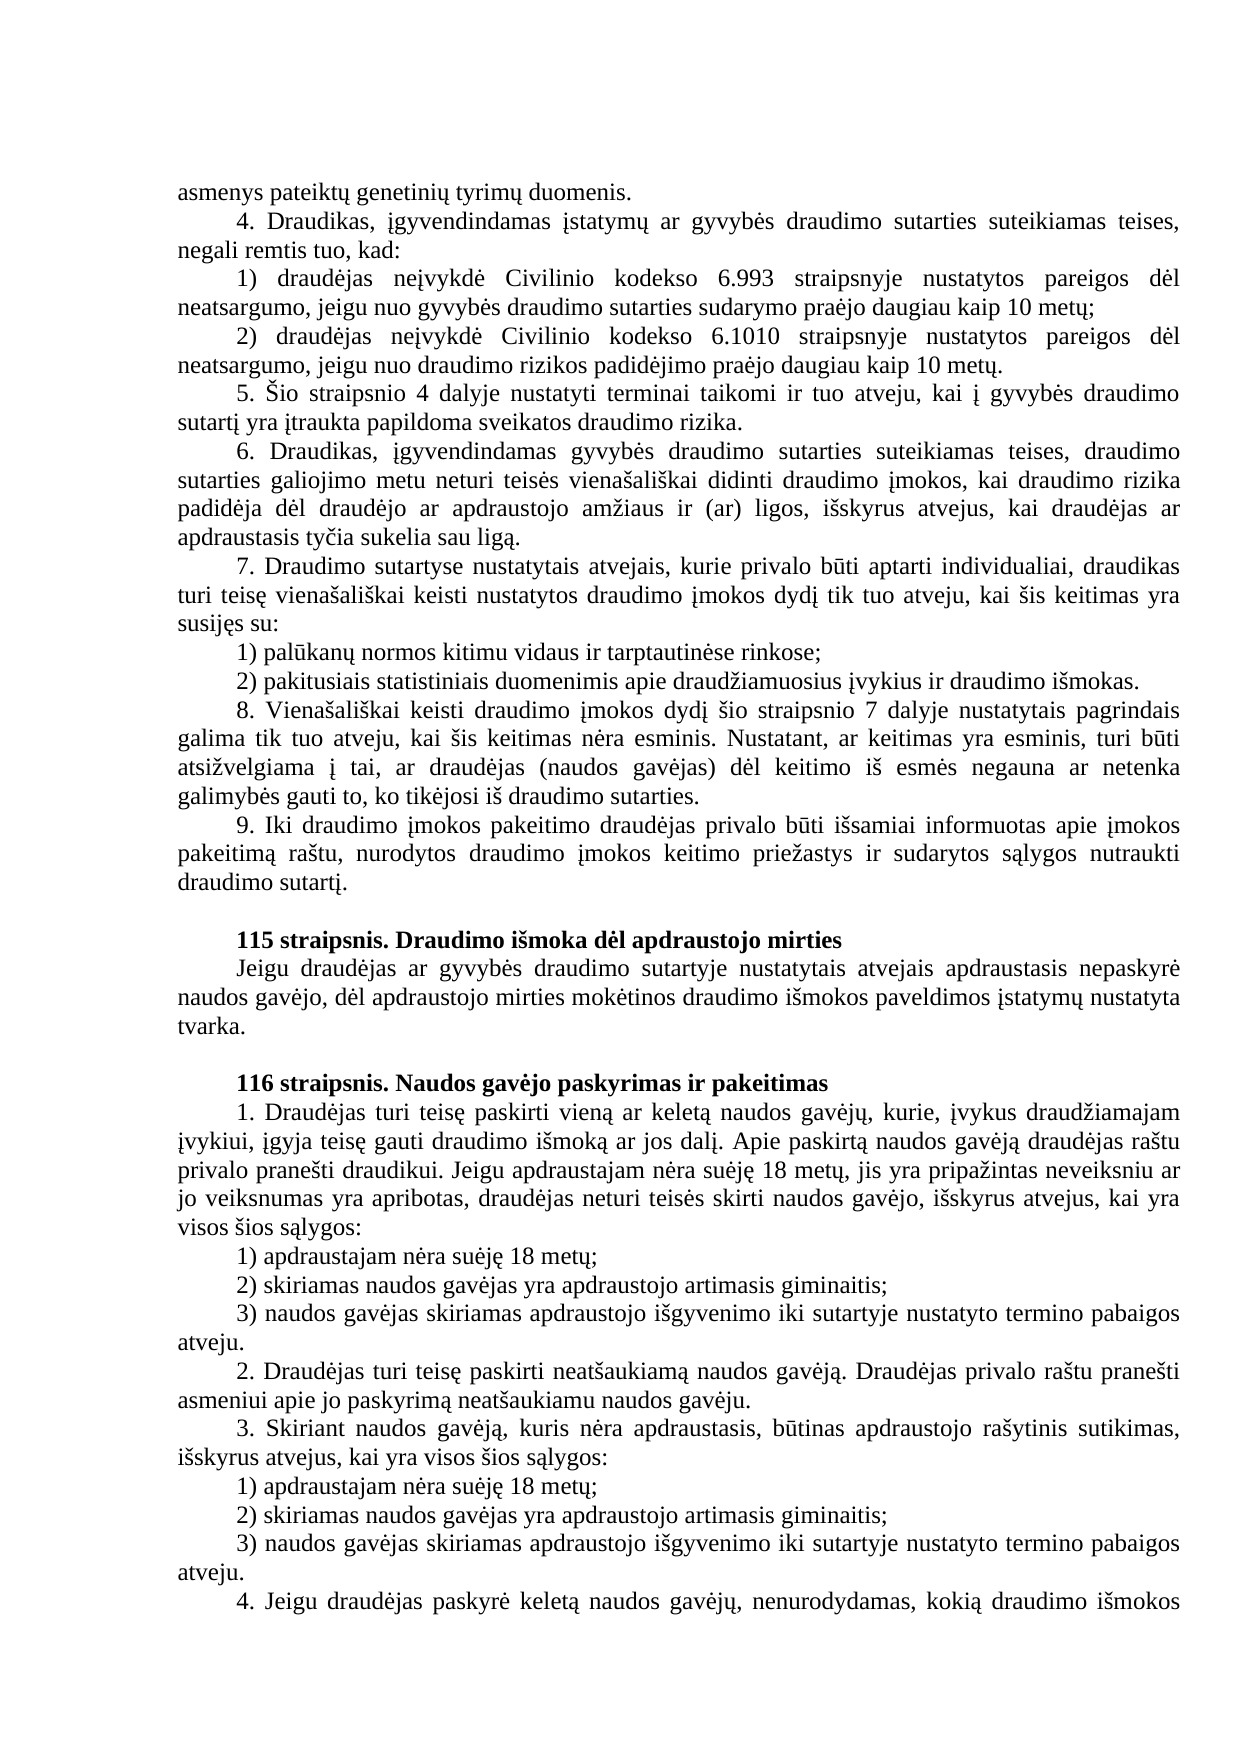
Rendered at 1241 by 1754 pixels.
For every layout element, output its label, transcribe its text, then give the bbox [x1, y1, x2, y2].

text 2) skiriamas naudos gavėjas yra apdraustojo artimasis giminaitis; [177, 1500, 1181, 1528]
text Jeigu draudėjas ar gyvybės draudimo sutartyje nustatytais atvejais apdraustasis nepaskyrė naudos gavėjo, dėl apdraustojo mirties mokėtinos draudimo išmokos paveldimos įstatymų nustatyta tvarka. [177, 953, 1181, 1040]
text 7. Draudimo sutartyse nustatytais atvejais, kurie privalo būti aptarti individualiai, draudikas turi teisę vienašališkai keisti nustatytos draudimo įmokos dydį tik tuo atveju, kai šis keitimas yra susijęs su: [177, 551, 1181, 637]
text 3) naudos gavėjas skiriamas apdraustojo išgyvenimo iki sutartyje nustatyto termino pabaigos atveju. [177, 1528, 1181, 1586]
text 1) palūkanų normos kitimu vidaus ir tarptautinėse rinkose; [177, 637, 1181, 666]
text 8. Vienašališkai keisti draudimo įmokos dydį šio straipsnio 7 dalyje nustatytais pagrindais galima tik tuo atveju, kai šis keitimas nėra esminis. Nustatant, ar keitimas yra esminis, turi būti atsižvelgiama į tai, ar draudėjas (naudos gavėjas) dėl keitimo iš esmės negauna ar netenka galimybės gauti to, ko tikėjosi iš draudimo sutarties. [177, 695, 1181, 810]
text 4. Draudikas, įgyvendindamas įstatymų ar gyvybės draudimo sutarties suteikiamas teises, negali remtis tuo, kad: [177, 206, 1181, 263]
text 115 straipsnis. Draudimo išmoka dėl apdraustojo mirties [177, 925, 1181, 953]
text 1) draudėjas neįvykdė Civilinio kodekso 6.993 straipsnyje nustatytos pareigos dėl neatsargumo, jeigu nuo gyvybės draudimo sutarties sudarymo praėjo daugiau kaip 10 metų; [177, 263, 1181, 321]
text 5. Šio straipsnio 4 dalyje nustatyti terminai taikomi ir tuo atveju, kai į gyvybės draudimo sutartį yra įtraukta papildoma sveikatos draudimo rizika. [177, 378, 1181, 436]
text asmenys pateiktų genetinių tyrimų duomenis. [177, 177, 1181, 206]
text 3. Skiriant naudos gavėją, kuris nėra apdraustasis, būtinas apdraustojo rašytinis sutikimas, išskyrus atvejus, kai yra visos šios sąlygos: [177, 1413, 1181, 1471]
text 1) apdraustajam nėra suėję 18 metų; [177, 1471, 1181, 1500]
text 6. Draudikas, įgyvendindamas gyvybės draudimo sutarties suteikiamas teises, draudimo sutarties galiojimo metu neturi teisės vienašališkai didinti draudimo įmokos, kai draudimo rizika padidėja dėl draudėjo ar apdraustojo amžiaus ir (ar) ligos, išskyrus atvejus, kai draudėjas ar apdraustasis tyčia sukelia sau ligą. [177, 436, 1181, 551]
text 4. Jeigu draudėjas paskyrė keletą naudos gavėjų, nenurodydamas, kokią draudimo išmokos [177, 1586, 1181, 1615]
text 2) skiriamas naudos gavėjas yra apdraustojo artimasis giminaitis; [177, 1270, 1181, 1298]
text 9. Iki draudimo įmokos pakeitimo draudėjas privalo būti išsamiai informuotas apie įmokos pakeitimą raštu, nurodytos draudimo įmokos keitimo priežastys ir sudarytos sąlygos nutraukti draudimo sutartį. [177, 810, 1181, 896]
text 2) draudėjas neįvykdė Civilinio kodekso 6.1010 straipsnyje nustatytos pareigos dėl neatsargumo, jeigu nuo draudimo rizikos padidėjimo praėjo daugiau kaip 10 metų. [177, 321, 1181, 378]
text 116 straipsnis. Naudos gavėjo paskyrimas ir pakeitimas [177, 1068, 1181, 1097]
text 1) apdraustajam nėra suėję 18 metų; [177, 1241, 1181, 1270]
text 1. Draudėjas turi teisę paskirti vieną ar keletą naudos gavėjų, kurie, įvykus draudžiamajam įvykiui, įgyja teisę gauti draudimo išmoką ar jos dalį. Apie paskirtą naudos gavėją draudėjas raštu privalo pranešti draudikui. Jeigu apdraustajam nėra suėję 18 metų, jis yra pripažintas neveiksniu ar jo veiksnumas yra apribotas, draudėjas neturi teisės skirti naudos gavėjo, išskyrus atvejus, kai yra visos šios sąlygos: [177, 1097, 1181, 1241]
text 3) naudos gavėjas skiriamas apdraustojo išgyvenimo iki sutartyje nustatyto termino pabaigos atveju. [177, 1298, 1181, 1356]
text 2. Draudėjas turi teisę paskirti neatšaukiamą naudos gavėją. Draudėjas privalo raštu pranešti asmeniui apie jo paskyrimą neatšaukiamu naudos gavėju. [177, 1356, 1181, 1413]
text 2) pakitusiais statistiniais duomenimis apie draudžiamuosius įvykius ir draudimo išmokas. [177, 666, 1181, 695]
